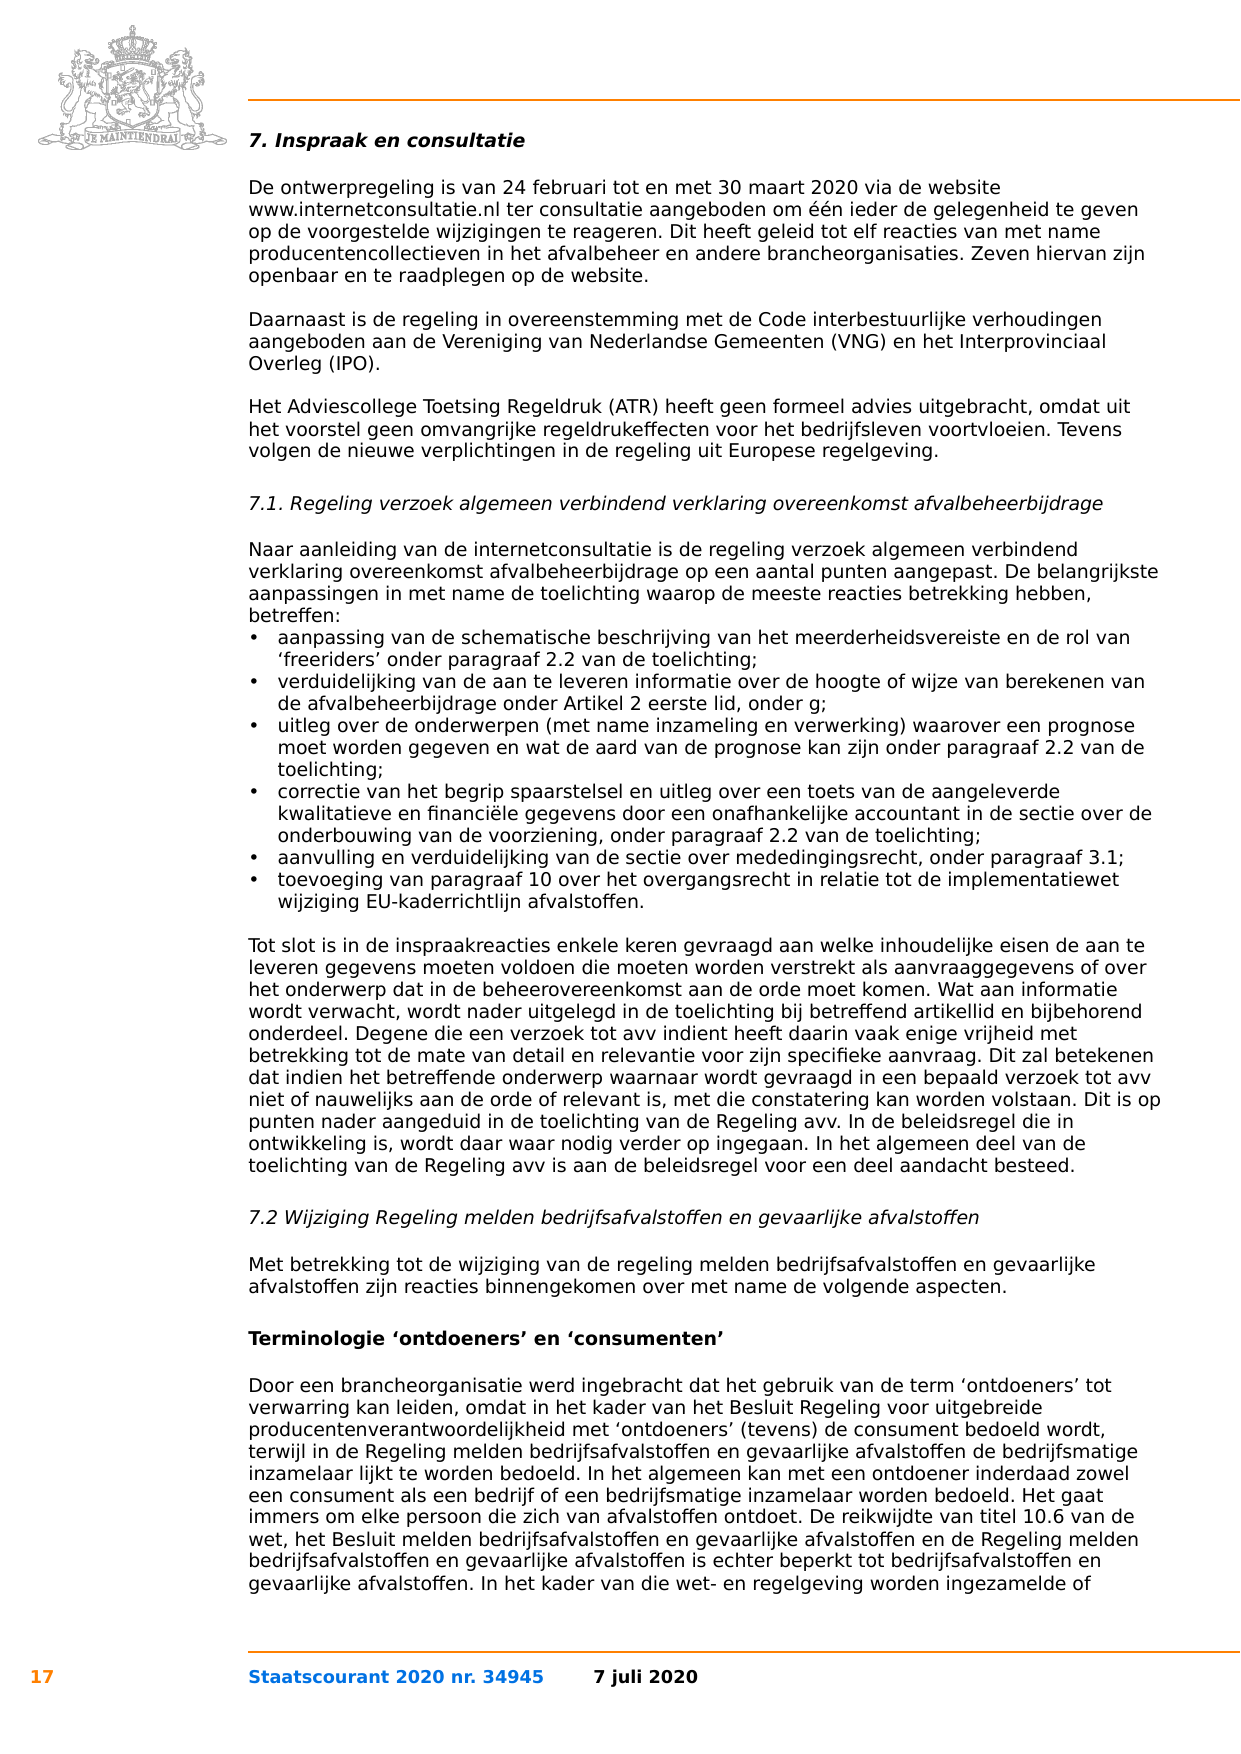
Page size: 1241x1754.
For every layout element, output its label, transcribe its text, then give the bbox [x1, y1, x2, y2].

text Met betrekking tot de wijziging van de regeling melden bedrijfsafvalstoffen en gevaarlijke afvalstoffen zijn reacties binnengekomen over met name de volgende aspecten. [248, 1254, 1163, 1298]
text • uitleg over de onderwerpen (met name inzameling en verwerking) waarover een prognose moet worden gegeven en wat de aard van de prognose kan zijn onder paragraaf 2.2 van de toelichting; [248, 715, 1163, 781]
subtitle 7.1. Regeling verzoek algemeen verbindend verklaring overeenkomst afvalbeheerbijdrage [248, 492, 1163, 514]
text • correctie van het begrip spaarstelsel en uitleg over een toets van de aangeleverde kwalitatieve en financiële gegevens door een onafhankelijke accountant in de sectie over de onderbouwing van de voorziening, onder paragraaf 2.2 van de toelichting; [248, 781, 1163, 847]
text Daarnaast is de regeling in overeenstemming met de Code interbestuurlijke verhoudingen aangeboden aan de Vereniging van Nederlandse Gemeenten (VNG) en het Interprovinciaal Overleg (IPO). [248, 309, 1163, 374]
text Naar aanleiding van de internetconsultatie is de regeling verzoek algemeen verbindend verklaring overeenkomst afvalbeheerbijdrage op een aantal punten aangepast. De belangrijkste aanpassingen in met name de toelichting waarop de meeste reacties betrekking hebben, betreffen: [248, 539, 1163, 627]
text • aanpassing van de schematische beschrijving van het meerderheidsvereiste en de rol van ‘freeriders’ onder paragraaf 2.2 van de toelichting; [248, 627, 1163, 671]
subtitle 7. Inspraak en consultatie [248, 130, 1163, 152]
text Het Adviescollege Toetsing Regeldruk (ATR) heeft geen formeel advies uitgebracht, omdat uit het voorstel geen omvangrijke regeldrukeffecten voor het bedrijfsleven voortvloeien. Tevens volgen de nieuwe verplichtingen in de regeling uit Europese regelgeving. [248, 396, 1163, 462]
picture [38, 25, 227, 150]
text • toevoeging van paragraaf 10 over het overgangsrecht in relatie tot de implementatiewet wijziging EU-kaderrichtlijn afvalstoffen. [248, 869, 1163, 913]
text • aanvulling en verduidelijking van de sectie over mededingingsrecht, onder paragraaf 3.1; [248, 847, 1163, 869]
text De ontwerpregeling is van 24 februari tot en met 30 maart 2020 via de website www.internetconsultatie.nl ter consultatie aangeboden om één ieder de gelegenheid te geven op de voorgestelde wijzigingen te reageren. Dit heeft geleid tot elf reacties van met name producentencollectieven in het afvalbeheer en andere brancheorganisaties. Zeven hiervan zijn openbaar en te raadplegen op de website. [248, 177, 1163, 287]
text • verduidelijking van de aan te leveren informatie over de hoogte of wijze van berekenen van de afvalbeheerbijdrage onder Artikel 2 eerste lid, onder g; [248, 671, 1163, 715]
text Door een brancheorganisatie werd ingebracht dat het gebruik van de term ‘ontdoeners’ tot verwarring kan leiden, omdat in het kader van het Besluit Regeling voor uitgebreide producentenverantwoordelijkheid met ‘ontdoeners’ (tevens) de consument bedoeld wordt, terwijl in de Regeling melden bedrijfsafvalstoffen en gevaarlijke afvalstoffen de bedrijfsmatige inzamelaar lijkt te worden bedoeld. In het algemeen kan met een ontdoener inderdaad zowel een consument als een bedrijf of een bedrijfsmatige inzamelaar worden bedoeld. Het gaat immers om elke persoon die zich van afvalstoffen ontdoet. De reikwijdte van titel 10.6 van de wet, het Besluit melden bedrijfsafvalstoffen en gevaarlijke afvalstoffen en de Regeling melden bedrijfsafvalstoffen en gevaarlijke afvalstoffen is echter beperkt tot bedrijfsafvalstoffen en gevaarlijke afvalstoffen. In het kader van die wet- en regelgeving worden ingezamelde of [248, 1374, 1163, 1594]
subtitle Terminologie ‘ontdoeners’ en ‘consumenten’ [248, 1328, 1163, 1349]
text Tot slot is in de inspraakreacties enkele keren gevraagd aan welke inhoudelijke eisen de aan te leveren gegevens moeten voldoen die moeten worden verstrekt als aanvraaggegevens of over het onderwerp dat in de beheerovereenkomst aan de orde moet komen. Wat aan informatie wordt verwacht, wordt nader uitgelegd in de toelichting bij betreffend artikellid en bijbehorend onderdeel. Degene die een verzoek tot avv indient heeft daarin vaak enige vrijheid met betrekking tot de mate van detail en relevantie voor zijn specifieke aanvraag. Dit zal betekenen dat indien het betreffende onderwerp waarnaar wordt gevraagd in een bepaald verzoek tot avv niet of nauwelijks aan de orde of relevant is, met die constatering kan worden volstaan. Dit is op punten nader aangeduid in de toelichting van de Regeling avv. In de beleidsregel die in ontwikkeling is, wordt daar waar nodig verder op ingegaan. In het algemeen deel van de toelichting van de Regeling avv is aan de beleidsregel voor een deel aandacht besteed. [248, 935, 1163, 1177]
subtitle 7.2 Wijziging Regeling melden bedrijfsafvalstoffen en gevaarlijke afvalstoffen [248, 1207, 1163, 1229]
